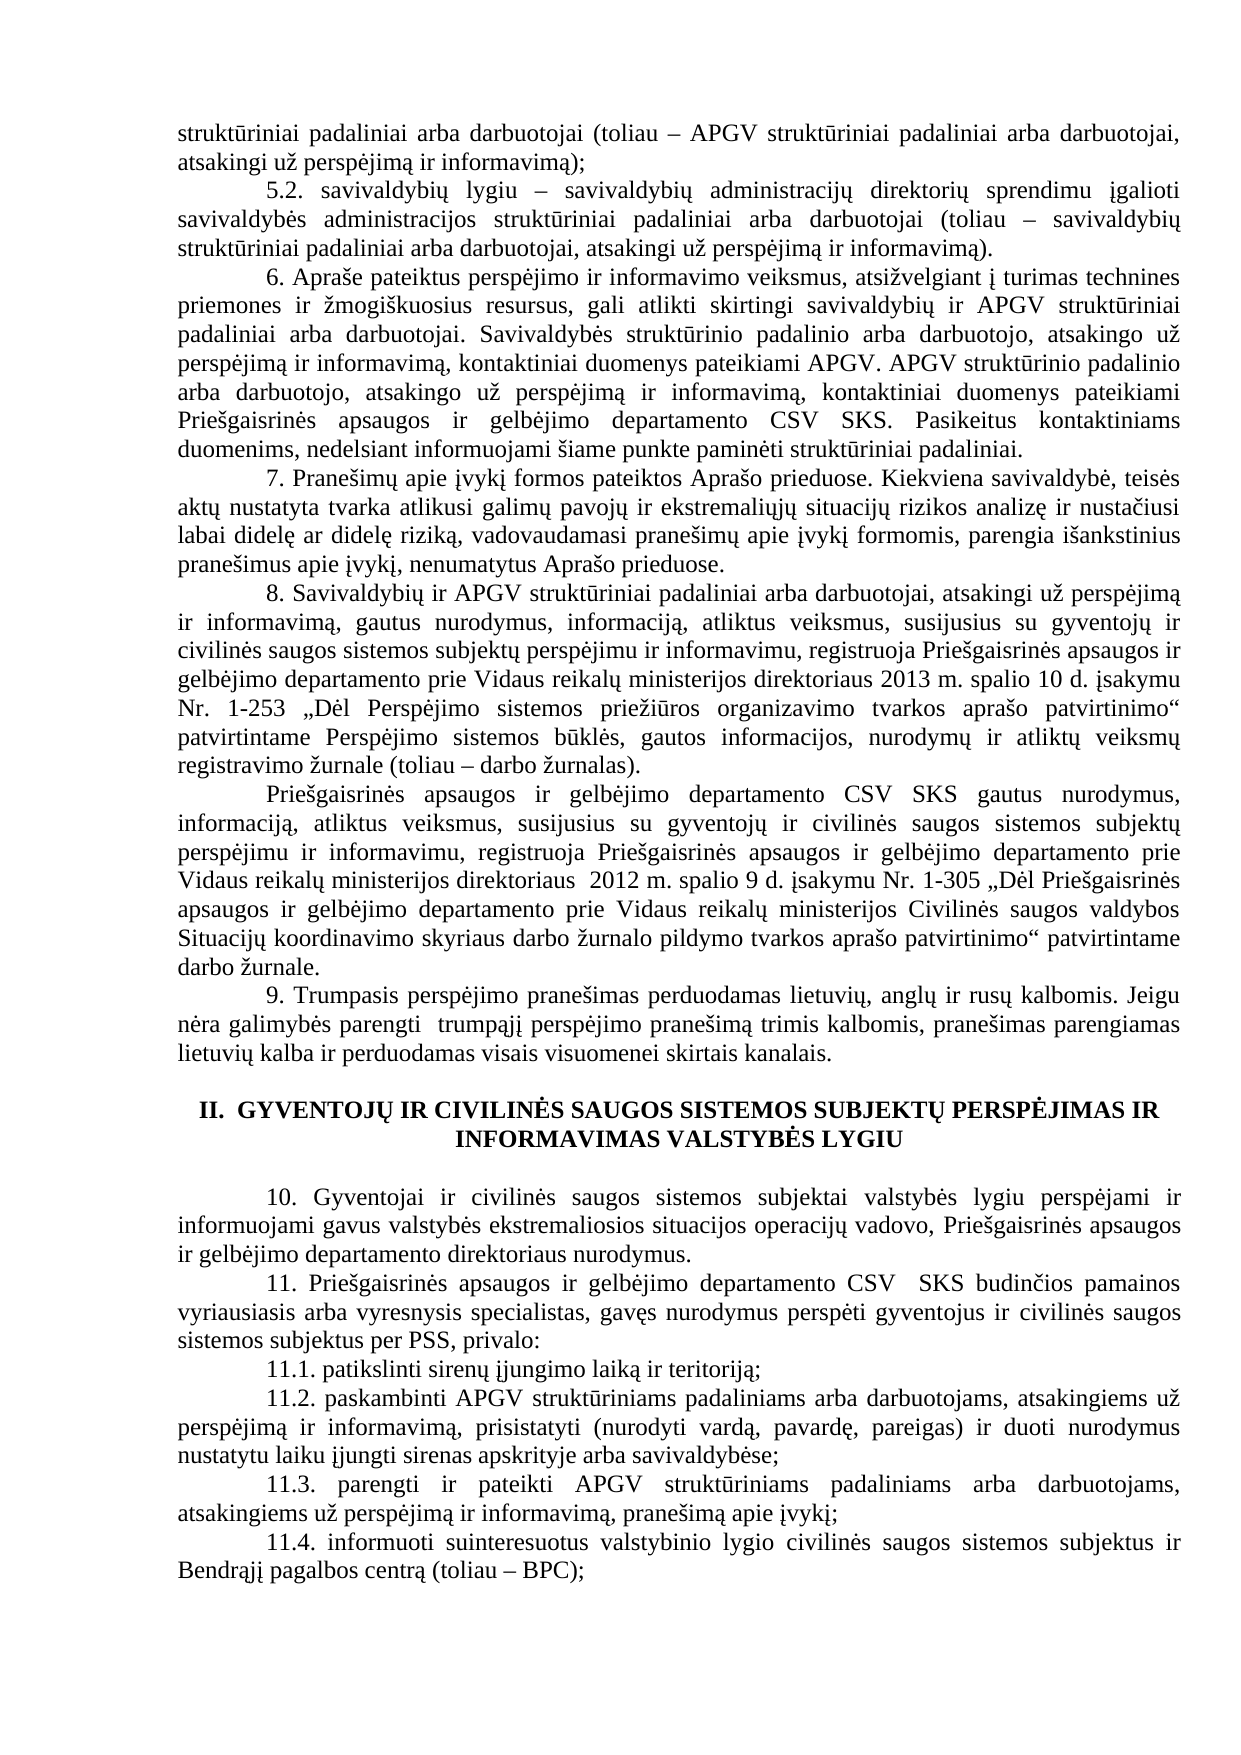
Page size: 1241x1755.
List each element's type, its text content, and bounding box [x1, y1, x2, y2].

text 10. Gyventojai ir civilinės saugos sistemos subjektai valstybės lygiu perspėjami ir informuojami gavus valstybės ekstremaliosios situacijos operacijų vadovo, Priešgaisrinės apsaugos ir gelbėjimo departamento direktoriaus nurodymus. [177, 1182, 1181, 1268]
text 5.2. savivaldybių lygiu – savivaldybių administracijų direktorių sprendimu įgalioti savivaldybės administracijos struktūriniai padaliniai arba darbuotojai (toliau – savivaldybių struktūriniai padaliniai arba darbuotojai, atsakingi už perspėjimą ir informavimą). [177, 176, 1181, 262]
text 11.3. parengti ir pateikti APGV struktūriniams padaliniams arba darbuotojams, atsakingiems už perspėjimą ir informavimą, pranešimą apie įvykį; [177, 1469, 1181, 1527]
text 9. Trumpasis perspėjimo pranešimas perduodamas lietuvių, anglų ir rusų kalbomis. Jeigu nėra galimybės parengti trumpąjį perspėjimo pranešimą trimis kalbomis, pranešimas parengiamas lietuvių kalba ir perduodamas visais visuomenei skirtais kanalais. [177, 981, 1181, 1067]
text 7. Pranešimų apie įvykį formos pateiktos Aprašo prieduose. Kiekviena savivaldybė, teisės aktų nustatyta tvarka atlikusi galimų pavojų ir ekstremaliųjų situacijų rizikos analizę ir nustačiusi labai didelę ar didelę riziką, vadovaudamasi pranešimų apie įvykį formomis, parengia išankstinius pranešimus apie įvykį, nenumatytus Aprašo prieduose. [177, 463, 1181, 578]
text 11.4. informuoti suinteresuotus valstybinio lygio civilinės saugos sistemos subjektus ir Bendrąjį pagalbos centrą (toliau – BPC); [177, 1527, 1181, 1584]
text 8. Savivaldybių ir APGV struktūriniai padaliniai arba darbuotojai, atsakingi už perspėjimą ir informavimą, gautus nurodymus, informaciją, atliktus veiksmus, susijusius su gyventojų ir civilinės saugos sistemos subjektų perspėjimu ir informavimu, registruoja Priešgaisrinės apsaugos ir gelbėjimo departamento prie Vidaus reikalų ministerijos direktoriaus 2013 m. spalio 10 d. įsakymu Nr. 1-253 „Dėl Perspėjimo sistemos priežiūros organizavimo tvarkos aprašo patvirtinimo“ patvirtintame Perspėjimo sistemos būklės, gautos informacijos, nurodymų ir atliktų veiksmų registravimo žurnale (toliau – darbo žurnalas). [177, 578, 1181, 779]
text struktūriniai padaliniai arba darbuotojai (toliau – APGV struktūriniai padaliniai arba darbuotojai, atsakingi už perspėjimą ir informavimą); [177, 118, 1181, 176]
text Priešgaisrinės apsaugos ir gelbėjimo departamento CSV SKS gautus nurodymus, informaciją, atliktus veiksmus, susijusius su gyventojų ir civilinės saugos sistemos subjektų perspėjimu ir informavimu, registruoja Priešgaisrinės apsaugos ir gelbėjimo departamento prie Vidaus reikalų ministerijos direktoriaus 2012 m. spalio 9 d. įsakymu Nr. 1-305 „Dėl Priešgaisrinės apsaugos ir gelbėjimo departamento prie Vidaus reikalų ministerijos Civilinės saugos valdybos Situacijų koordinavimo skyriaus darbo žurnalo pildymo tvarkos aprašo patvirtinimo“ patvirtintame darbo žurnale. [177, 779, 1181, 981]
text 11. Priešgaisrinės apsaugos ir gelbėjimo departamento CSV SKS budinčios pamainos vyriausiasis arba vyresnysis specialistas, gavęs nurodymus perspėti gyventojus ir civilinės saugos sistemos subjektus per PSS, privalo: [177, 1268, 1181, 1354]
text 6. Apraše pateiktus perspėjimo ir informavimo veiksmus, atsižvelgiant į turimas technines priemones ir žmogiškuosius resursus, gali atlikti skirtingi savivaldybių ir APGV struktūriniai padaliniai arba darbuotojai. Savivaldybės struktūrinio padalinio arba darbuotojo, atsakingo už perspėjimą ir informavimą, kontaktiniai duomenys pateikiami APGV. APGV struktūrinio padalinio arba darbuotojo, atsakingo už perspėjimą ir informavimą, kontaktiniai duomenys pateikiami Priešgaisrinės apsaugos ir gelbėjimo departamento CSV SKS. Pasikeitus kontaktiniams duomenims, nedelsiant informuojami šiame punkte paminėti struktūriniai padaliniai. [177, 262, 1181, 463]
text 11.2. paskambinti APGV struktūriniams padaliniams arba darbuotojams, atsakingiems už perspėjimą ir informavimą, prisistatyti (nurodyti vardą, pavardę, pareigas) ir duoti nurodymus nustatytu laiku įjungti sirenas apskrityje arba savivaldybėse; [177, 1383, 1181, 1469]
text II. GYVENTOJŲ IR CIVILINĖS SAUGOS SISTEMOS SUBJEKTŲ PERSPĖJIMAS IR INFORMAVIMAS VALSTYBĖS LYGIU [177, 1096, 1181, 1153]
text 11.1. patikslinti sirenų įjungimo laiką ir teritoriją; [207, 1354, 1181, 1383]
